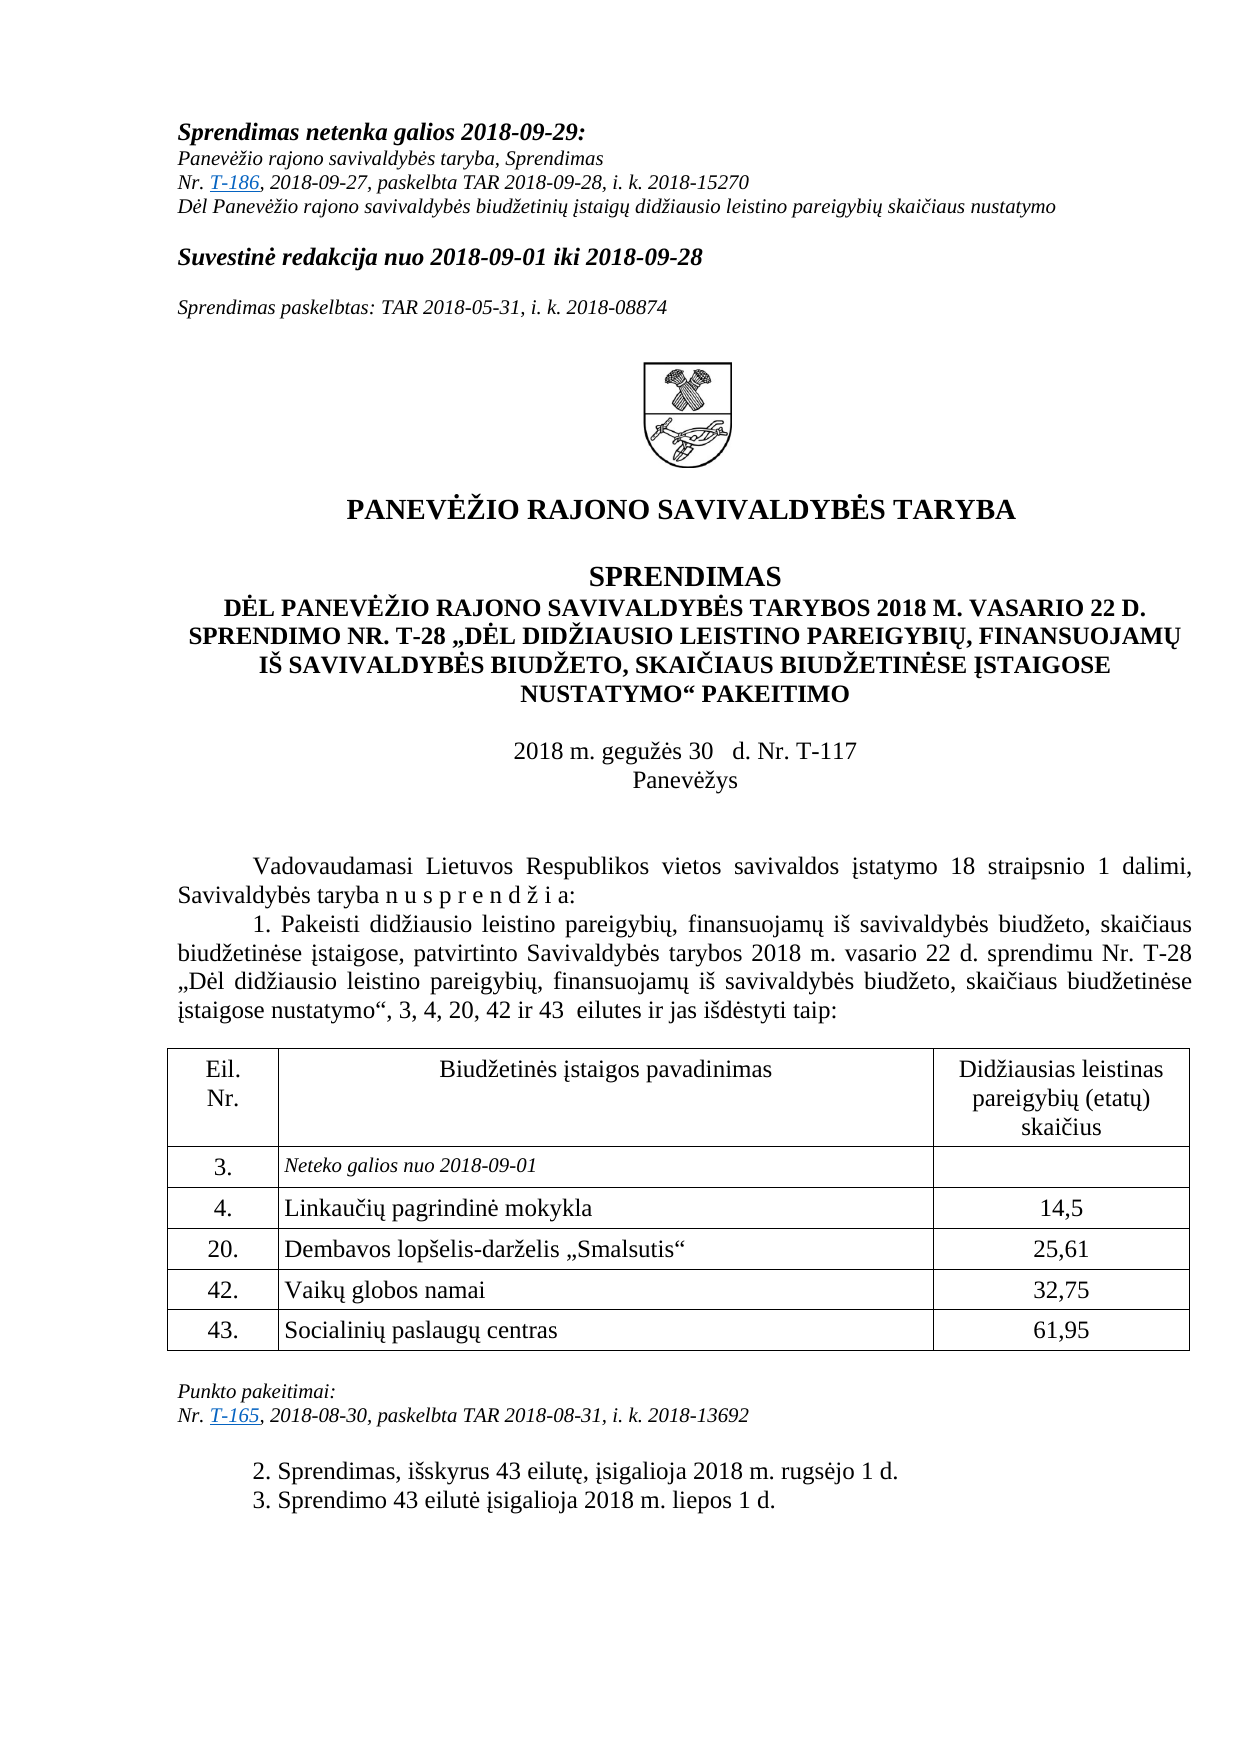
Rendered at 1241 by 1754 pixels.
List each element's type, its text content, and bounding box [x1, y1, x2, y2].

table_header Biudžetinės įstaigos pavadinimas [279, 1049, 933, 1146]
table_cell Vaikų globos namai [279, 1270, 933, 1309]
table_cell 20. [168, 1229, 278, 1268]
text Sprendimas netenka galios 2018-09-29: [177, 117, 1193, 146]
table_cell [934, 1147, 1189, 1187]
text Punkto pakeitimai: [177, 1379, 1193, 1403]
text Panevėžio rajono savivaldybės taryba, Sprendimas [177, 146, 1193, 170]
text Nr. T-165, 2018-08-30, paskelbta TAR 2018-08-31, i. k. 2018-13692 [177, 1403, 1193, 1427]
text 3. Sprendimo 43 eilutė įsigalioja 2018 m. liepos 1 d. [177, 1485, 1193, 1513]
table_cell 3. [168, 1147, 278, 1187]
text Dėl Panevėžio rajono savivaldybės biudžetinių įstaigų didžiausio leistino pareigybių skaičiaus nustatymo [177, 194, 1193, 218]
table_cell 61,95 [934, 1310, 1189, 1350]
table_cell Linkaučių pagrindinė mokykla [279, 1188, 933, 1228]
text 2018 m. gegužės 30 d. Nr. T-117 [177, 736, 1193, 765]
table_cell Socialinių paslaugų centras [279, 1310, 933, 1350]
table_cell 4. [168, 1188, 278, 1228]
text DĖL PANEVĖŽIO RAJONO SAVIVALDYBĖS TARYBOS 2018 M. VASARIO 22 D. SPRENDIMO NR. T-28 „DĖL DIDŽIAUSIO LEISTINO PAREIGYBIŲ, FINANSUOJAMŲ IŠ SAVIVALDYBĖS BIUDŽETO, SKAIČIAUS BIUDŽETINĖSE ĮSTAIGOSE NUSTATYMO“ PAKEITIMO [177, 593, 1193, 708]
text Suvestinė redakcija nuo 2018-09-01 iki 2018-09-28 [177, 242, 1193, 271]
table_cell 43. [168, 1310, 278, 1350]
table_cell Dembavos lopšelis-darželis „Smalsutis“ [279, 1229, 933, 1268]
table_header Eil. Nr. [168, 1049, 278, 1146]
text 2. Sprendimas, išskyrus 43 eilutę, įsigalioja 2018 m. rugsėjo 1 d. [177, 1456, 1193, 1485]
text Sprendimas paskelbtas: TAR 2018-05-31, i. k. 2018-08874 [177, 295, 1193, 319]
text Vadovaudamasi Lietuvos Respublikos vietos savivaldos įstatymo 18 straipsnio 1 dalimi, Savivaldybės taryba n u s p r e n d ž i a: [177, 851, 1193, 909]
table_cell 42. [168, 1270, 278, 1309]
table_cell Neteko galios nuo 2018-09-01 [279, 1147, 933, 1187]
table_cell 25,61 [934, 1229, 1189, 1268]
table_header Didžiausias leistinas pareigybių (etatų) skaičius [934, 1049, 1189, 1146]
text Nr. T-186, 2018-09-27, paskelbta TAR 2018-09-28, i. k. 2018-15270 [177, 170, 1193, 194]
table_cell 14,5 [934, 1188, 1189, 1228]
text PANEVĖŽIO RAJONO SAVIVALDYBĖS TARYBA [177, 492, 1193, 526]
table_cell 32,75 [934, 1270, 1189, 1309]
text 1. Pakeisti didžiausio leistino pareigybių, finansuojamų iš savivaldybės biudžeto, skaičiaus biudžetinėse įstaigose, patvirtinto Savivaldybės tarybos 2018 m. vasario 22 d. sprendimu Nr. T-28 „Dėl didžiausio leistino pareigybių, finansuojamų iš savivaldybės biudžeto, skaičiaus biudžetinėse įstaigose nustatymo“, 3, 4, 20, 42 ir 43 eilutes ir jas išdėstyti taip: [177, 909, 1193, 1024]
text SPRENDIMAS [177, 559, 1193, 593]
text Panevėžys [177, 765, 1193, 794]
